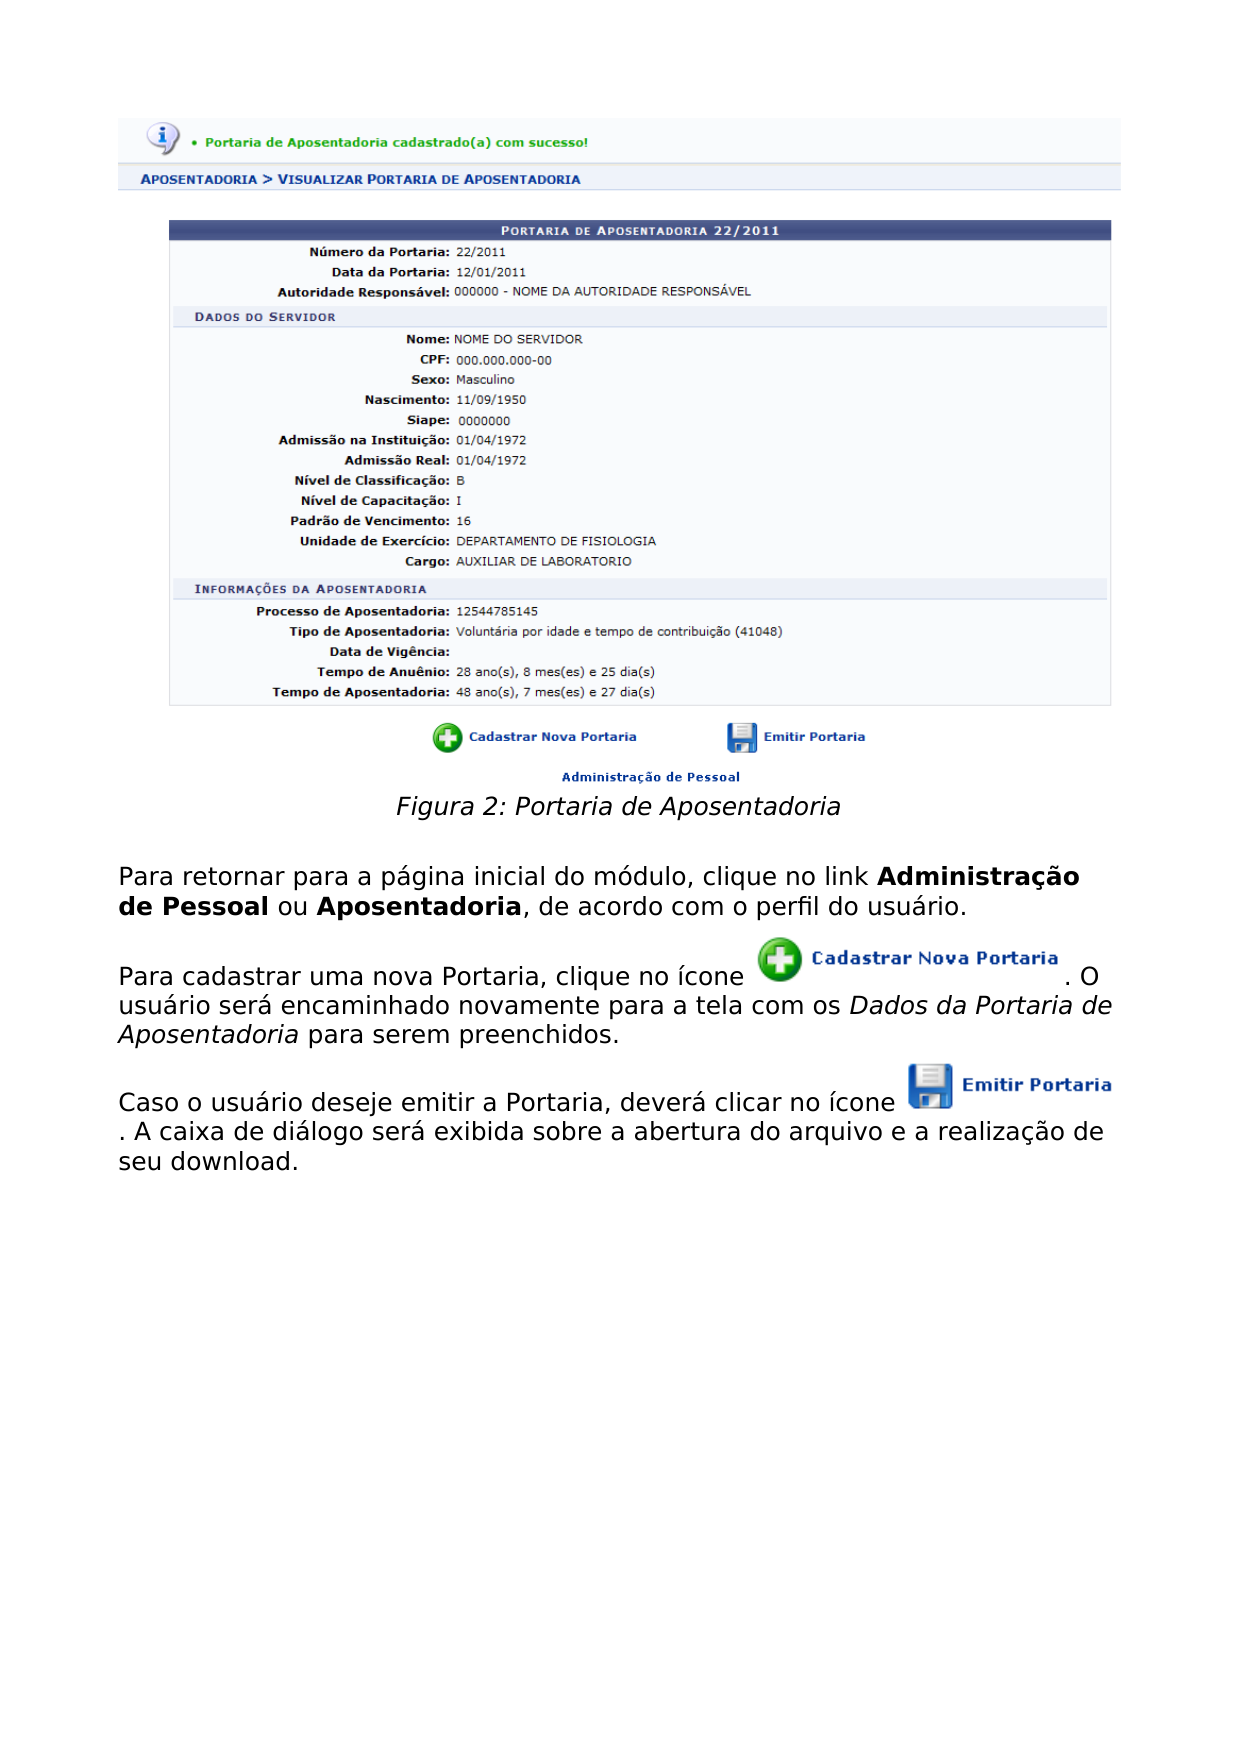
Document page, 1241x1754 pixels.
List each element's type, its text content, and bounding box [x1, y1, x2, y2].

text Figura 2: Portaria de Aposentadoria [118, 792, 1122, 821]
picture [118, 118, 1123, 792]
text Para retornar para a página inicial do módulo, clique no link Administração de Pessoal ou Aposentadoria, de acordo com o perfil do usuário. [118, 862, 1122, 921]
text Para cadastrar uma nova Portaria, clique no ícone . O usuário será encaminhado novamente para a tela com os Dados da Portaria de Aposentadoria para serem preenchidos. [118, 933, 1122, 1049]
text Caso o usuário deseje emitir a Portaria, deverá clicar no ícone . A caixa de diálogo será exibida sobre a abertura do arquivo e a realização de seu download. [118, 1062, 1122, 1176]
picture [752, 933, 1064, 985]
picture [904, 1061, 1116, 1112]
